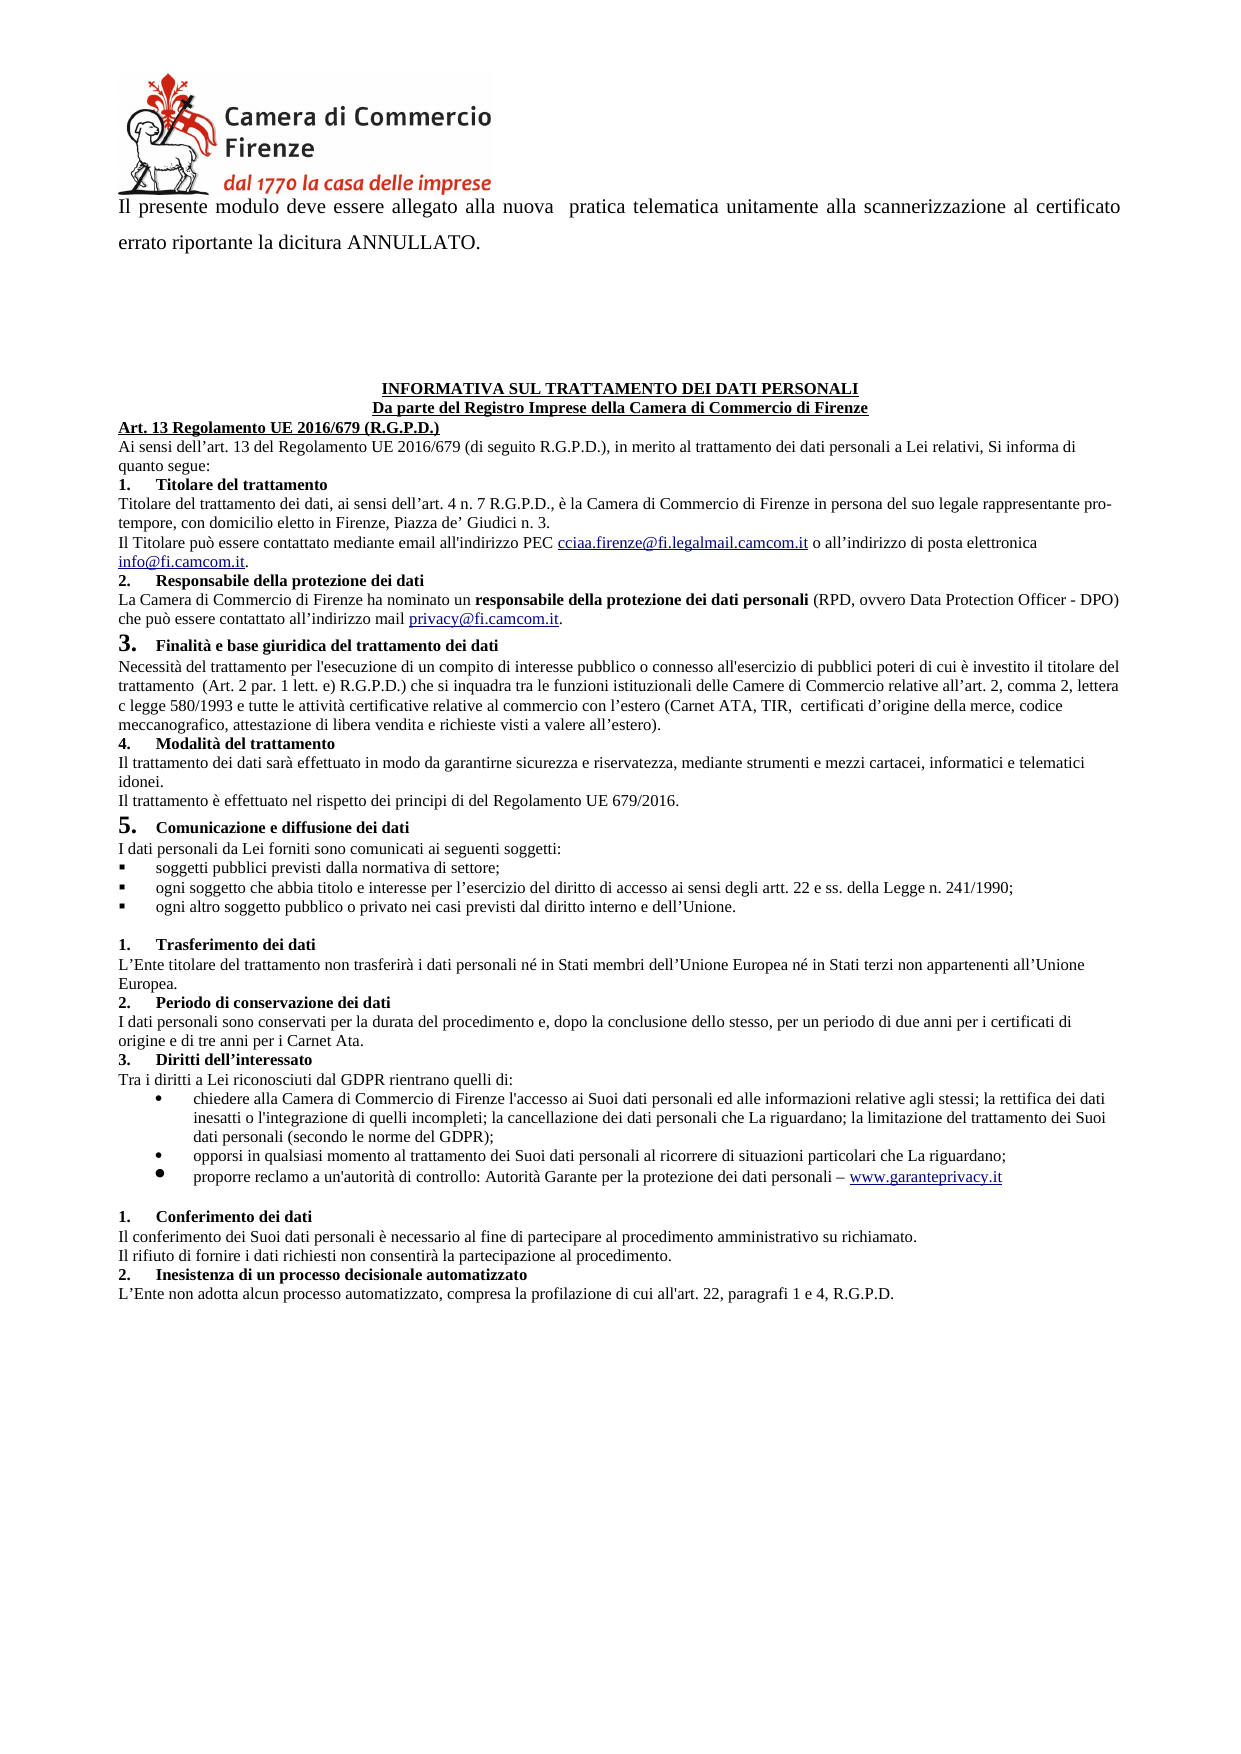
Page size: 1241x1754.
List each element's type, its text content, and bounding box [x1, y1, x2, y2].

text Ai sensi dell’art. 13 del Regolamento UE 2016/679 (di seguito R.G.P.D.), in merito al trattamento dei dati personali a Lei relativi, Si informa di quanto segue: [118, 437, 1122, 475]
text L’Ente non adotta alcun processo automatizzato, compresa la profilazione di cui all'art. 22, paragrafi 1 e 4, R.G.P.D. [118, 1284, 1122, 1303]
picture [118, 73, 491, 195]
text I dati personali sono conservati per la durata del procedimento e, dopo la conclusione dello stesso, per un periodo di due anni per i certificati di origine e di tre anni per i Carnet Ata. [118, 1012, 1122, 1050]
list Trasferimento dei dati [118, 935, 1122, 954]
list soggetti pubblici previsti dalla normativa di settore; [118, 858, 1122, 877]
text Il Titolare può essere contattato mediante email all'indirizzo PEC cciaa.firenze@fi.legalmail.camcom.it o all’indirizzo di posta elettronica info@fi.camcom.it. [118, 532, 1122, 571]
list ogni altro soggetto pubblico o privato nei casi previsti dal diritto interno e dell’Unione. [118, 897, 1122, 916]
text Art. 13 Regolamento UE 2016/679 (R.G.P.D.) [118, 417, 1122, 437]
list Modalità del trattamento [118, 734, 1122, 753]
text I dati personali da Lei forniti sono comunicati ai seguenti soggetti: [118, 839, 1122, 858]
list Periodo di conservazione dei dati [118, 993, 1122, 1012]
text INFORMATIVA SUL TRATTAMENTO DEI DATI PERSONALI [118, 379, 1122, 398]
list opporsi in qualsiasi momento al trattamento dei Suoi dati personali al ricorrere di situazioni particolari che La riguardano; [156, 1146, 1122, 1165]
list Finalità e base giuridica del trattamento dei dati [118, 628, 1122, 657]
text Tra i diritti a Lei riconosciuti dal GDPR rientrano quelli di: [118, 1069, 1122, 1088]
text Il presente modulo deve essere allegato alla nuova pratica telematica unitamente alla scannerizzazione al certificato errato riportante la dicitura ANNULLATO. [118, 194, 1122, 254]
text Necessità del trattamento per l'esecuzione di un compito di interesse pubblico o connesso all'esercizio di pubblici poteri di cui è investito il titolare del trattamento (Art. 2 par. 1 lett. e) R.G.P.D.) che si inquadra tra le funzioni istituzionali delle Camere di Commercio relative all’art. 2, comma 2, lettera c legge 580/1993 e tutte le attività certificative relative al commercio con l’estero (Carnet ATA, TIR, certificati d’origine della merce, codice meccanografico, attestazione di libera vendita e richieste visti a valere all’estero). [118, 657, 1122, 734]
list Diritti dell’interessato [118, 1050, 1122, 1069]
text Il trattamento è effettuato nel rispetto dei principi di del Regolamento UE 679/2016. [118, 791, 1122, 810]
text La Camera di Commercio di Firenze ha nominato un responsabile della protezione dei dati personali (RPD, ovvero Data Protection Officer - DPO) che può essere contattato all’indirizzo mail privacy@fi.camcom.it. [118, 590, 1122, 628]
list ogni soggetto che abbia titolo e interesse per l’esercizio del diritto di accesso ai sensi degli artt. 22 e ss. della Legge n. 241/1990; [118, 877, 1122, 897]
list Titolare del trattamento [118, 475, 1122, 494]
text Titolare del trattamento dei dati, ai sensi dell’art. 4 n. 7 R.G.P.D., è la Camera di Commercio di Firenze in persona del suo legale rappresentante pro-tempore, con domicilio eletto in Firenze, Piazza de’ Giudici n. 3. [118, 494, 1122, 532]
list Conferimento dei dati [118, 1207, 1122, 1226]
list Inesistenza di un processo decisionale automatizzato [118, 1265, 1122, 1284]
list Responsabile della protezione dei dati [118, 571, 1122, 590]
text Da parte del Registro Imprese della Camera di Commercio di Firenze [118, 398, 1122, 417]
list chiedere alla Camera di Commercio di Firenze l'accesso ai Suoi dati personali ed alle informazioni relative agli stessi; la rettifica dei dati inesatti o l'integrazione di quelli incompleti; la cancellazione dei dati personali che La riguardano; la limitazione del trattamento dei Suoi dati personali (secondo le norme del GDPR); [156, 1088, 1122, 1146]
list proporre reclamo a un'autorità di controllo: Autorità Garante per la protezione dei dati personali – www.garanteprivacy.it [156, 1165, 1122, 1188]
text Il trattamento dei dati sarà effettuato in modo da garantirne sicurezza e riservatezza, mediante strumenti e mezzi cartacei, informatici e telematici idonei. [118, 753, 1122, 791]
text Il rifiuto di fornire i dati richiesti non consentirà la partecipazione al procedimento. [118, 1246, 1122, 1265]
text L’Ente titolare del trattamento non trasferirà i dati personali né in Stati membri dell’Unione Europea né in Stati terzi non appartenenti all’Unione Europea. [118, 954, 1122, 993]
text Il conferimento dei Suoi dati personali è necessario al fine di partecipare al procedimento amministrativo su richiamato. [118, 1226, 1122, 1246]
list Comunicazione e diffusione dei dati [118, 810, 1122, 839]
